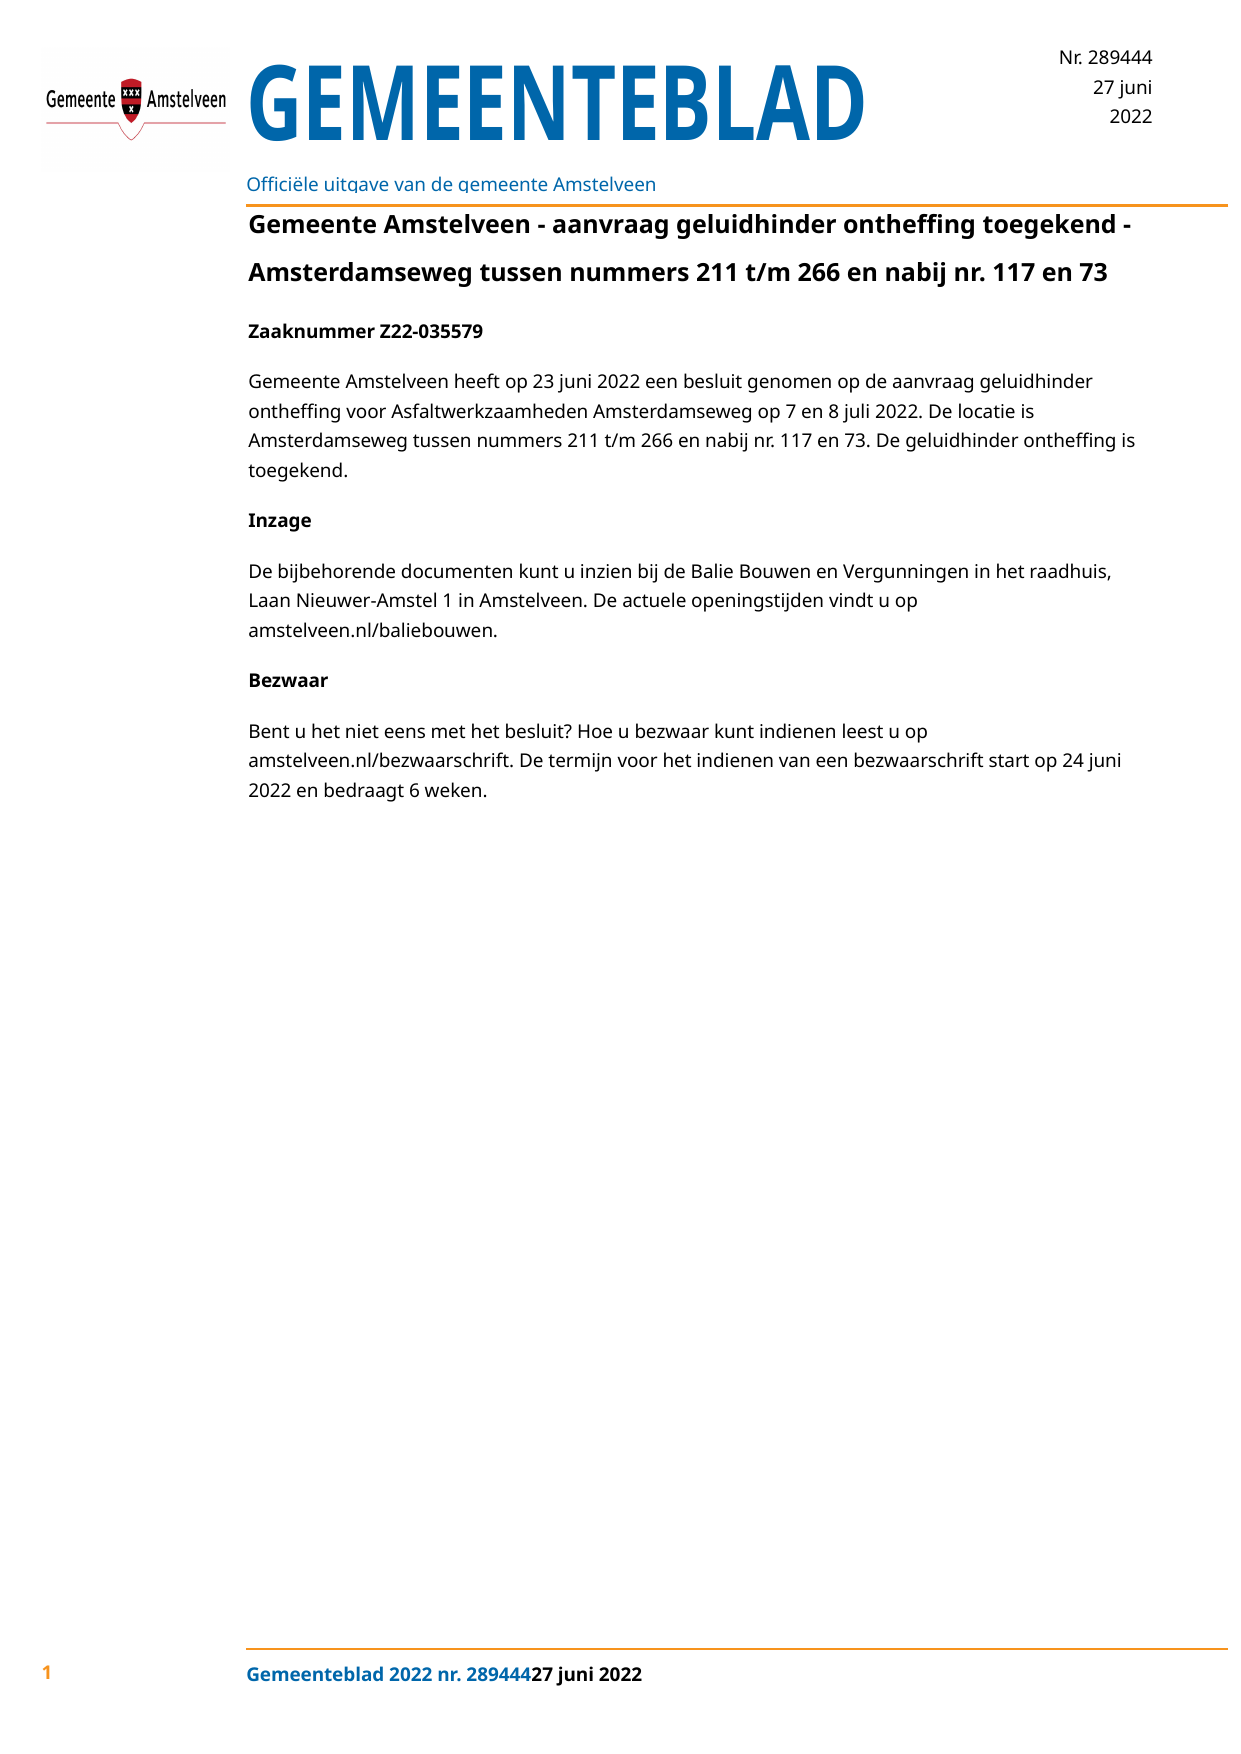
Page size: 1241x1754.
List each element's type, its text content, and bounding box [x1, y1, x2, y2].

text Gemeente Amstelveen - aanvraag geluidhinder ontheffing toegekend - Amsterdamseweg tussen nummers 211 t/m 266 en nabij nr. 117 en 73 [248, 207, 1152, 288]
picture [41, 47, 231, 172]
text Zaaknummer Z22-035579 [248, 318, 1152, 344]
text Gemeente Amstelveen heeft op 23 juni 2022 een besluit genomen op de aanvraag geluidhinder ontheffing voor Asfaltwerkzaamheden Amsterdamseweg op 7 en 8 juli 2022. De locatie is Amsterdamseweg tussen nummers 211 t/m 266 en nabij nr. 117 en 73. De geluidhinder ontheffing is toegekend. [248, 368, 1152, 483]
text Bent u het niet eens met het besluit? Hoe u bezwaar kunt indienen leest u op amstelveen.nl/bezwaarschrift. De termijn voor het indienen van een bezwaarschrift start op 24 juni 2022 en bedraagt 6 weken. [248, 718, 1152, 803]
text Inzage [248, 507, 1152, 533]
text Bezwaar [248, 667, 1152, 693]
text De bijbehorende documenten kunt u inzien bij de Balie Bouwen en Vergunningen in het raadhuis, Laan Nieuwer-Amstel 1 in Amstelveen. De actuele openingstijden vindt u op amstelveen.nl/baliebouwen. [248, 558, 1152, 643]
